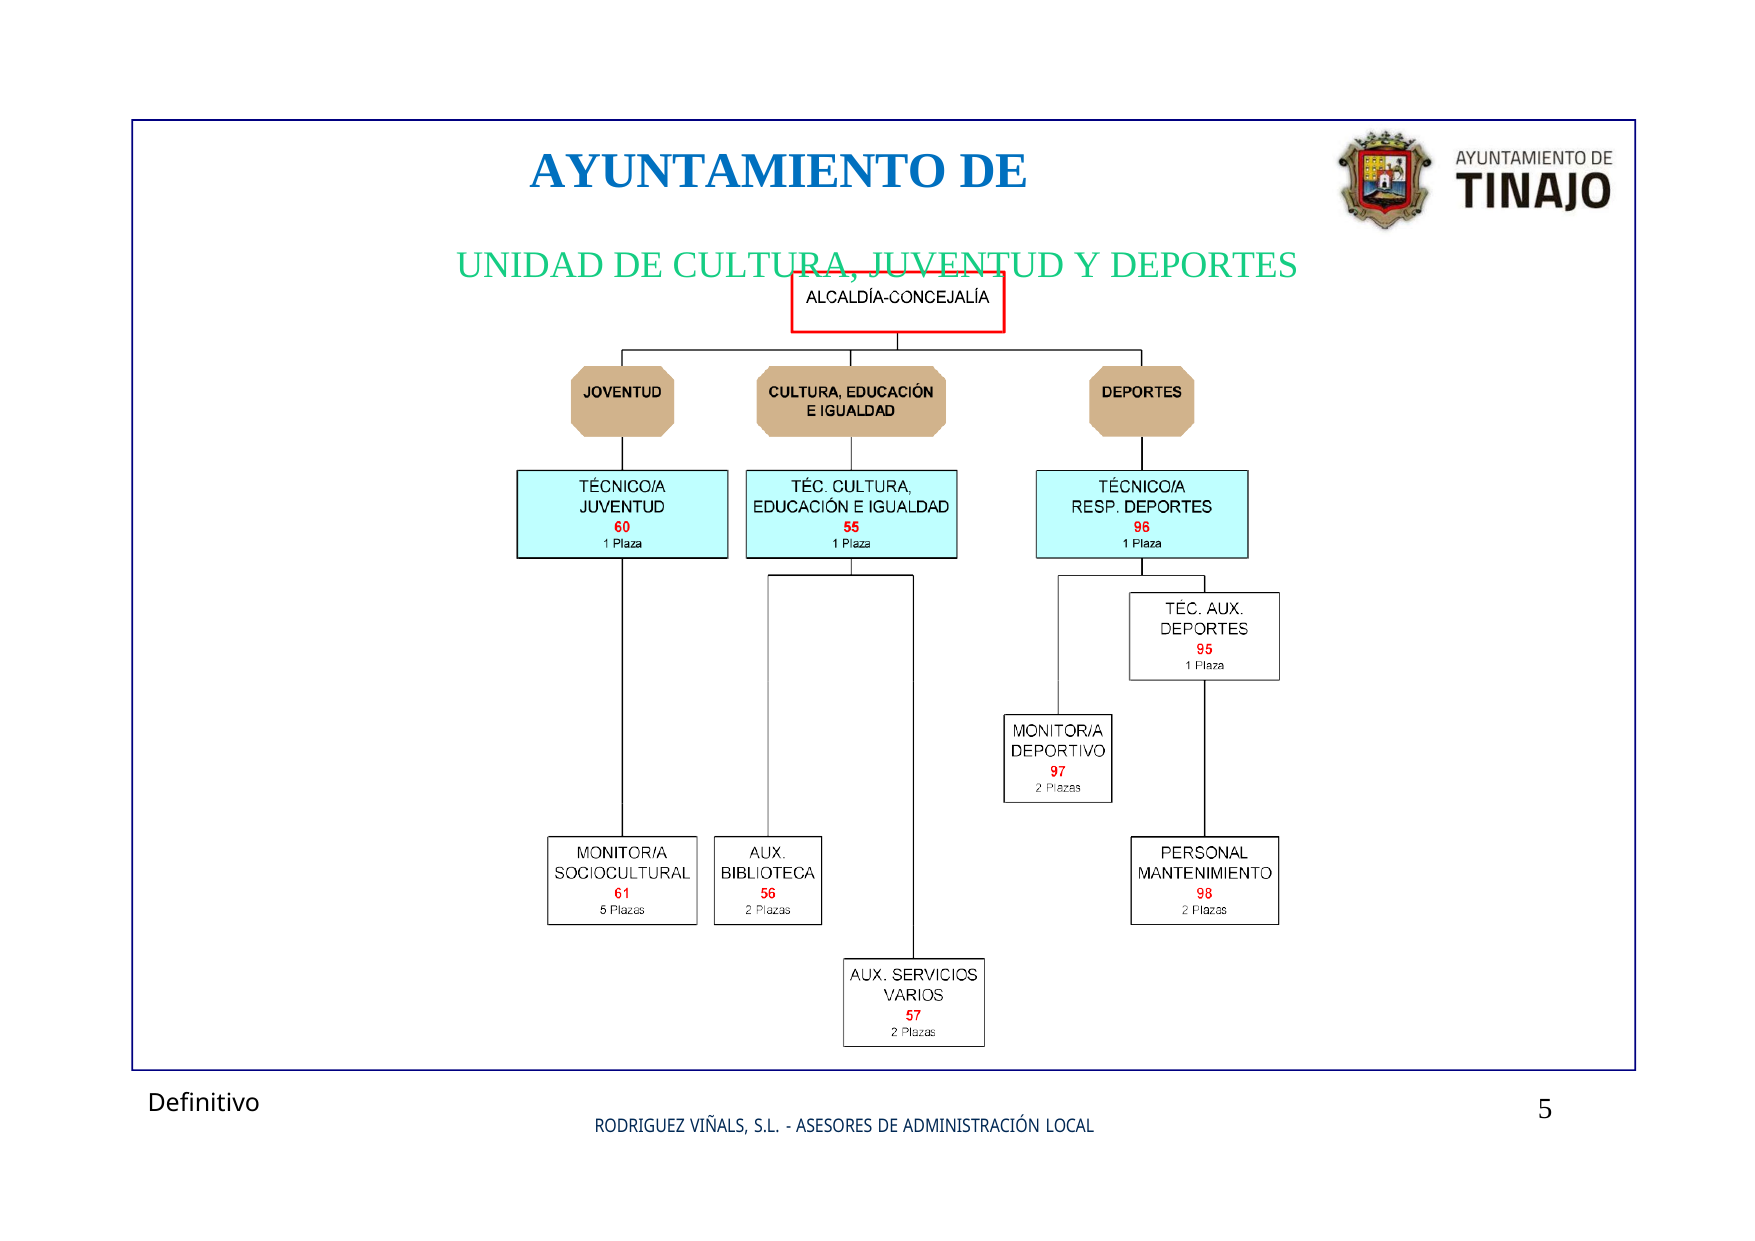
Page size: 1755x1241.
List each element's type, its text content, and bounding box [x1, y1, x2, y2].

text UNIDAD DE CULTURA, JUVENTUD Y DEPORTES [252, 242, 1502, 285]
